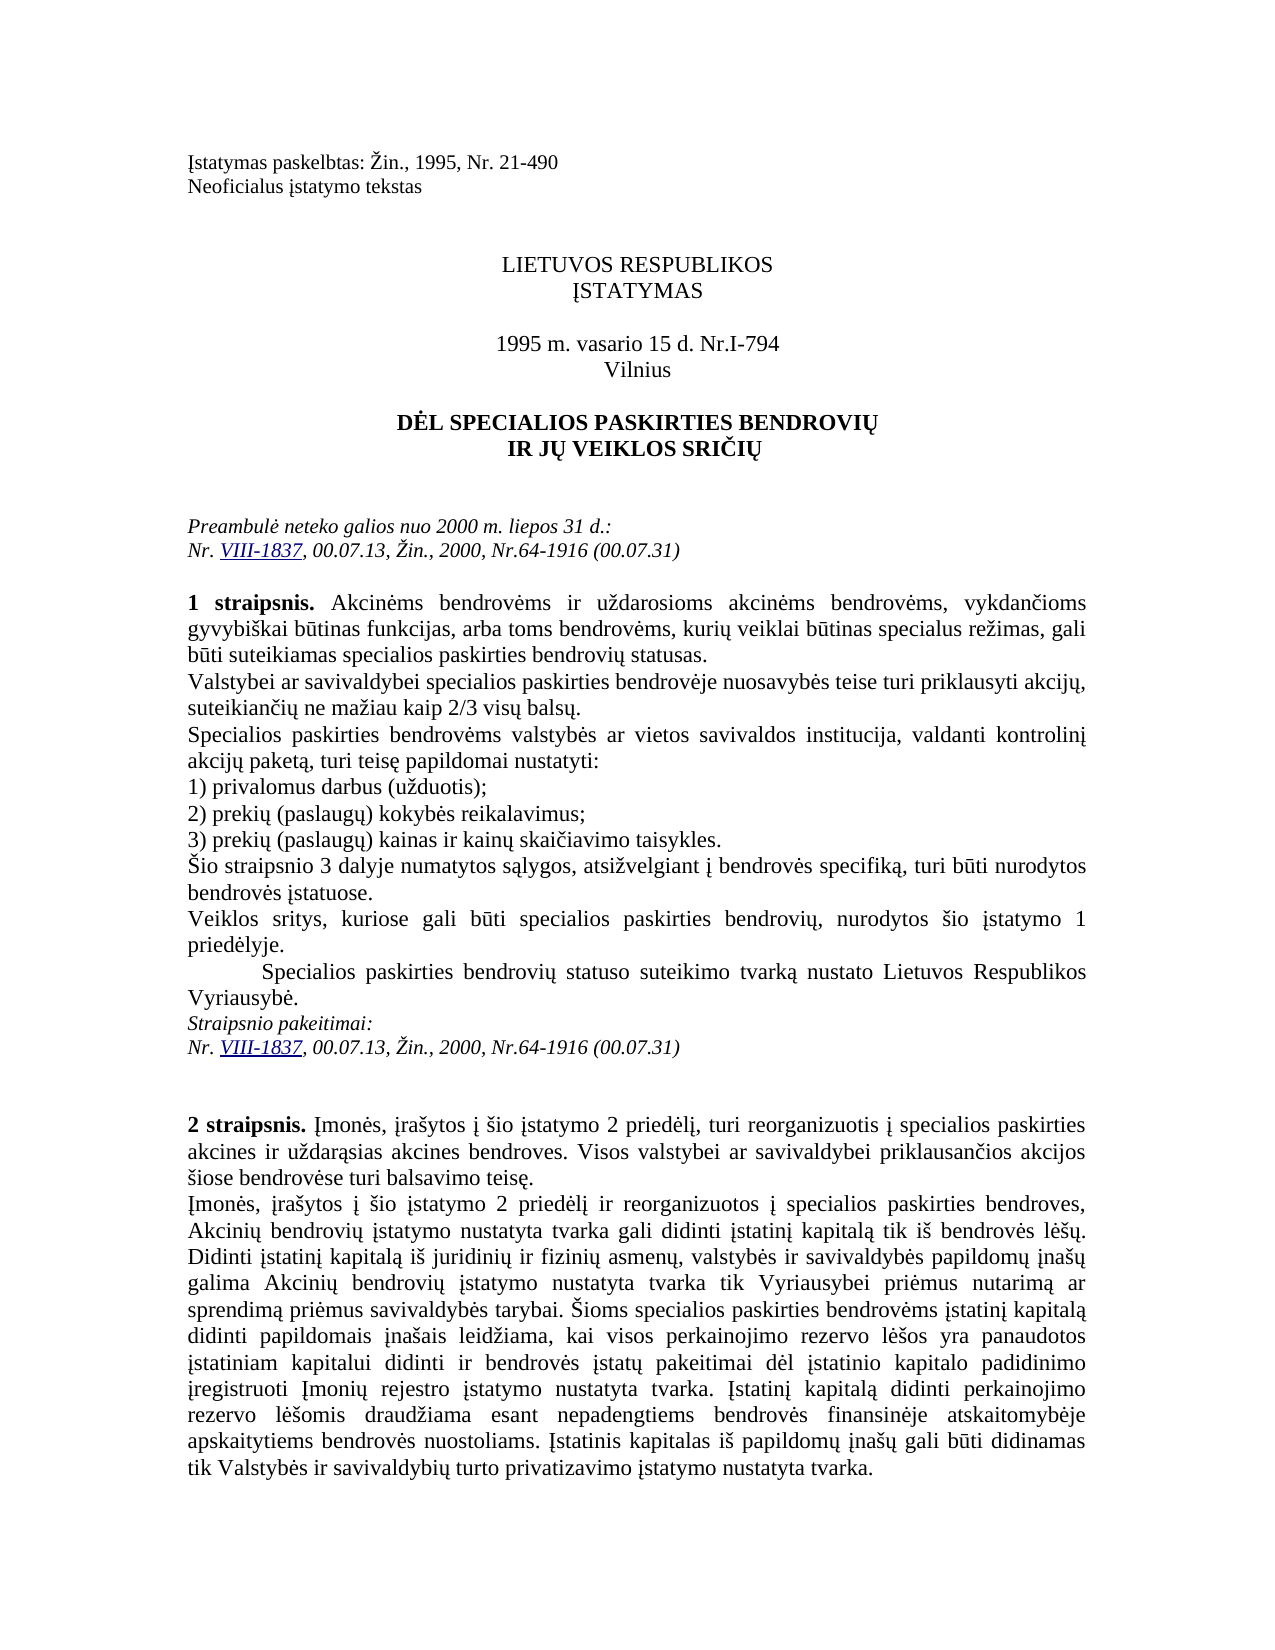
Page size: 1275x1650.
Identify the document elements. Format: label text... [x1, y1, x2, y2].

text Specialios paskirties bendrovėms valstybės ar vietos savivaldos institucija, valdanti kontrolinį akcijų paketą, turi teisę papildomai nustatyti: [187, 721, 1087, 773]
text Šio straipsnio 3 dalyje numatytos sąlygos, atsižvelgiant į bendrovės specifiką, turi būti nurodytos bendrovės įstatuose. [187, 852, 1087, 905]
text 3) prekių (paslaugų) kainas ir kainų skaičiavimo taisykles. [187, 826, 1087, 852]
text Veiklos sritys, kuriose gali būti specialios paskirties bendrovių, nurodytos šio įstatymo 1 priedėlyje. [187, 905, 1087, 958]
text 1 straipsnis. Akcinėms bendrovėms ir uždarosioms akcinėms bendrovėms, vykdančioms gyvybiškai būtinas funkcijas, arba toms bendrovėms, kurių veiklai būtinas specialus režimas, gali būti suteikiamas specialios paskirties bendrovių statusas. [187, 589, 1087, 668]
text 2) prekių (paslaugų) kokybės reikalavimus; [187, 800, 1087, 826]
text DĖL SPECIALIOS PASKIRTIES BENDROVIŲ [187, 409, 1087, 435]
text Preambulė neteko galios nuo 2000 m. liepos 31 d.: [187, 514, 1087, 538]
text Neoficialus įstatymo tekstas [187, 174, 1087, 198]
text IR JŲ VEIKLOS SRIČIŲ [187, 435, 1087, 462]
text Specialios paskirties bendrovių statuso suteikimo tvarką nustato Lietuvos Respublikos Vyriausybė. [187, 958, 1087, 1011]
text ĮSTATYMAS [187, 277, 1087, 303]
text Įmonės, įrašytos į šio įstatymo 2 priedėlį ir reorganizuotos į specialios paskirties bendroves, Akcinių bendrovių įstatymo nustatyta tvarka gali didinti įstatinį kapitalą tik iš bendrovės lėšų. Didinti įstatinį kapitalą iš juridinių ir fizinių asmenų, valstybės ir savivaldybės papildomų įnašų galima Akcinių bendrovių įstatymo nustatyta tvarka tik Vyriausybei priėmus nutarimą ar sprendimą priėmus savivaldybės tarybai. Šioms specialios paskirties bendrovėms įstatinį kapitalą didinti papildomais įnašais leidžiama, kai visos perkainojimo rezervo lėšos yra panaudotos įstatiniam kapitalui didinti ir bendrovės įstatų pakeitimai dėl įstatinio kapitalo padidinimo įregistruoti Įmonių rejestro įstatymo nustatyta tvarka. Įstatinį kapitalą didinti perkainojimo rezervo lėšomis draudžiama esant nepadengtiems bendrovės finansinėje atskaitomybėje apskaitytiems bendrovės nuostoliams. Įstatinis kapitalas iš papildomų įnašų gali būti didinamas tik Valstybės ir savivaldybių turto privatizavimo įstatymo nustatyta tvarka. [187, 1190, 1087, 1480]
text Nr. VIII-1837, 00.07.13, Žin., 2000, Nr.64-1916 (00.07.31) [187, 1034, 1087, 1059]
text 2 straipsnis. Įmonės, įrašytos į šio įstatymo 2 priedėlį, turi reorganizuotis į specialios paskirties akcines ir uždarąsias akcines bendroves. Visos valstybei ar savivaldybei priklausančios akcijos šiose bendrovėse turi balsavimo teisę. [187, 1111, 1087, 1190]
text Valstybei ar savivaldybei specialios paskirties bendrovėje nuosavybės teise turi priklausyti akcijų, suteikiančių ne mažiau kaip 2/3 visų balsų. [187, 668, 1087, 721]
text Nr. VIII-1837, 00.07.13, Žin., 2000, Nr.64-1916 (00.07.31) [187, 538, 1087, 562]
text Įstatymas paskelbtas: Žin., 1995, Nr. 21-490 [187, 150, 1087, 174]
text Straipsnio pakeitimai: [187, 1011, 1087, 1034]
text 1) privalomus darbus (užduotis); [187, 773, 1087, 800]
text Vilnius [187, 356, 1087, 383]
text LIETUVOS RESPUBLIKOS [187, 251, 1087, 277]
text 1995 m. vasario 15 d. Nr.I-794 [187, 330, 1087, 356]
